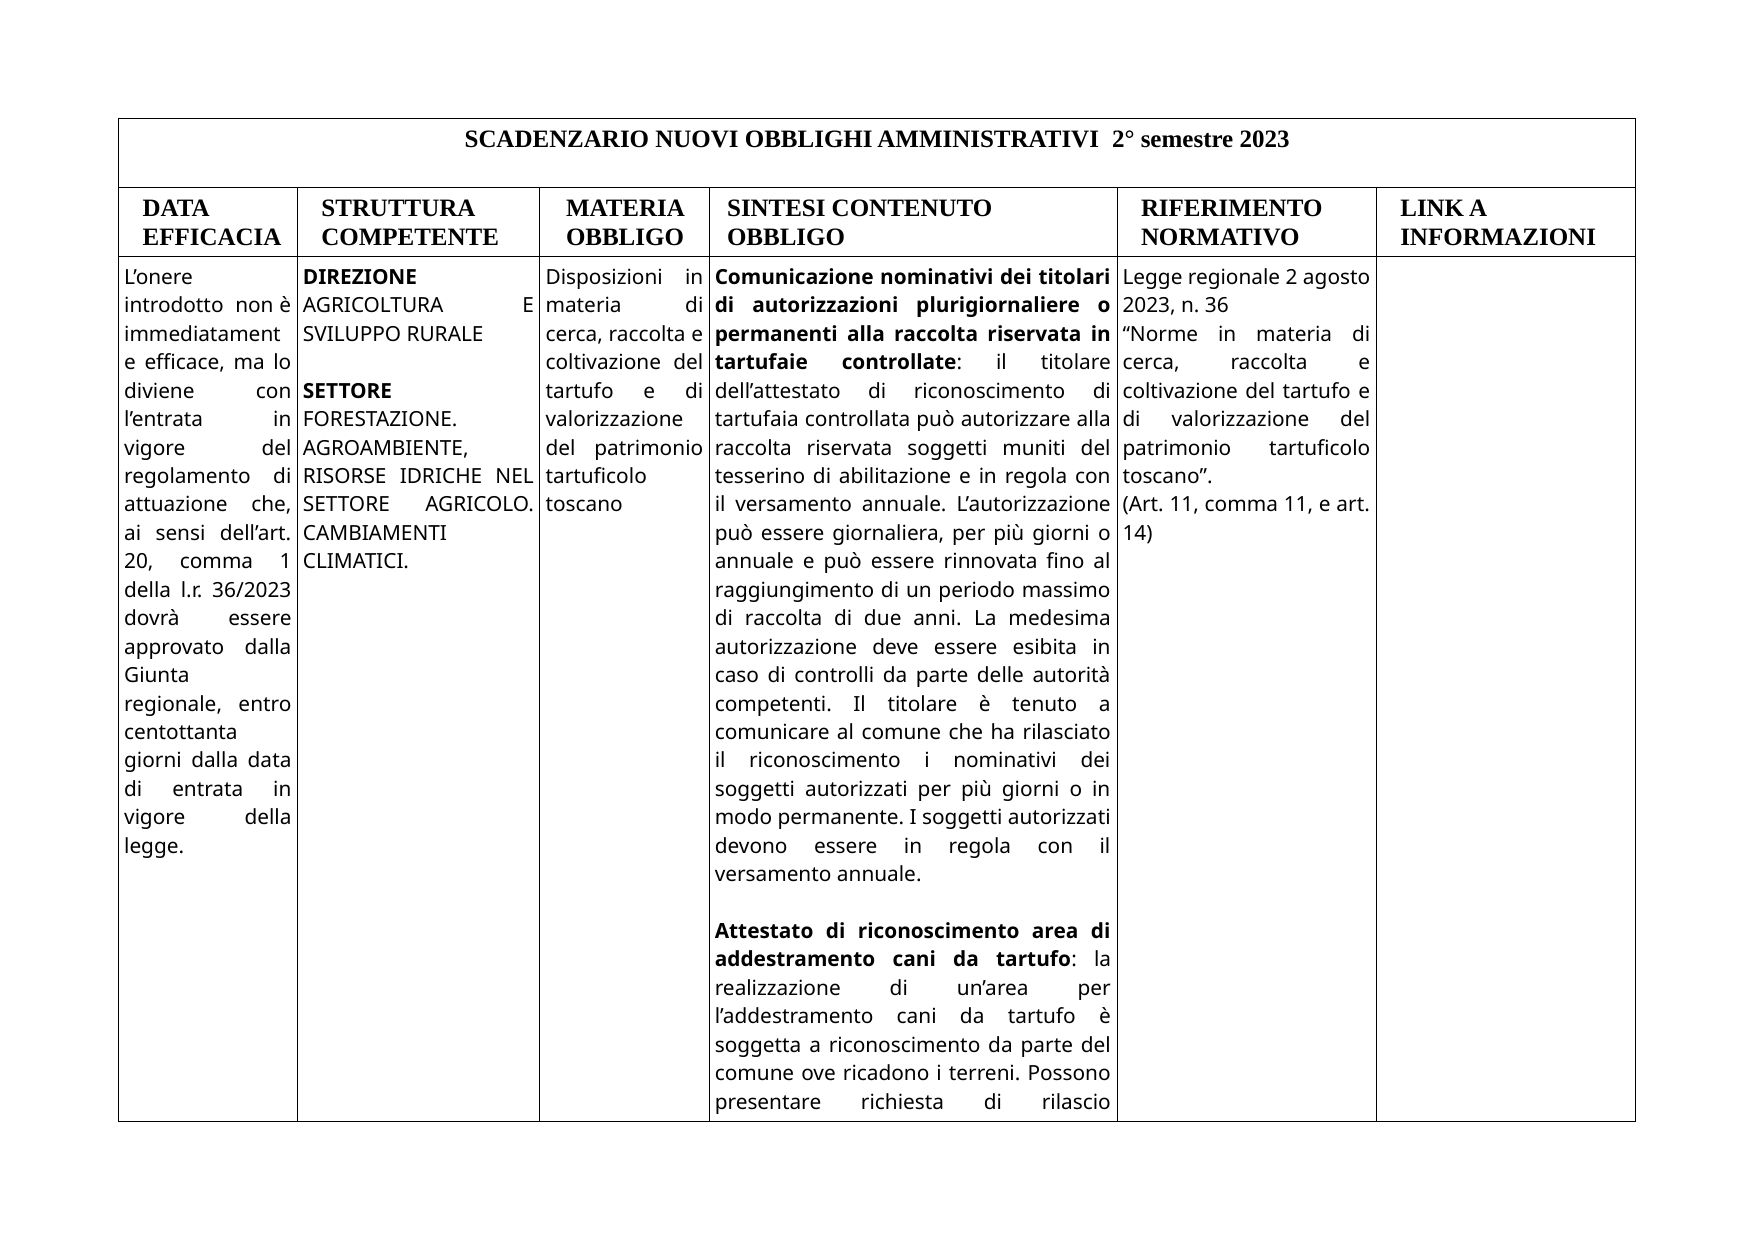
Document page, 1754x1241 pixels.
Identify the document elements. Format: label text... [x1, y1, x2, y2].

table_cell [1377, 257, 1635, 1121]
table_cell LINK A INFORMAZIONI [1377, 188, 1635, 256]
table_cell L’onere introdotto non è immediatamente efficace, ma lo diviene con l’entrata in vigore del regolamento di attuazione che, ai sensi dell’art. 20, comma 1 della l.r. 36/2023 dovrà essere approvato dalla Giunta regionale, entro centottanta giorni dalla data di entrata in vigore della legge. [119, 257, 297, 1121]
table_cell RIFERIMENTO NORMATIVO [1118, 188, 1376, 256]
table_cell STRUTTURA COMPETENTE [298, 188, 539, 256]
table_cell Disposizioni in materia di cerca, raccolta e coltivazione del tartufo e di valorizzazione del patrimonio tartuficolo toscano [540, 257, 709, 1121]
table_cell MATERIA OBBLIGO [540, 188, 709, 256]
table_cell Legge regionale 2 agosto 2023, n. 36 “Norme in materia di cerca, raccolta e coltivazione del tartufo e di valorizzazione del patrimonio tartuficolo toscano”. (Art. 11, comma 11, e art. 14) [1118, 257, 1376, 1121]
table_cell Comunicazione nominativi dei titolari di autorizzazioni plurigiornaliere o permanenti alla raccolta riservata in tartufaie controllate: il titolare dell’attestato di riconoscimento di tartufaia controllata può autorizzare alla raccolta riservata soggetti muniti del tesserino di abilitazione e in regola con il versamento annuale. L’autorizzazione può essere giornaliera, per più giorni o annuale e può essere rinnovata fino al raggiungimento di un periodo massimo di raccolta di due anni. La medesima autorizzazione deve essere esibita in caso di controlli da parte delle autorità competenti. Il titolare è tenuto a comunicare al comune che ha rilasciato il riconoscimento i nominativi dei soggetti autorizzati per più giorni o in modo permanente. I soggetti autorizzati devono essere in regola con il versamento annuale. Attestato di riconoscimento area di addestramento cani da tartufo: la realizzazione di un’area per l’addestramento cani da tartufo è soggetta a riconoscimento da parte del comune ove ricadono i terreni. Possono presentare richiesta di rilascio [710, 257, 1117, 1121]
table_header SCADENZARIO NUOVI OBBLIGHI AMMINISTRATIVI 2° semestre 2023 [119, 119, 1635, 187]
table_cell DATA EFFICACIA [119, 188, 297, 256]
table_cell SINTESI CONTENUTO OBBLIGO [710, 188, 1117, 256]
table_cell DIREZIONE AGRICOLTURA E SVILUPPO RURALE SETTORE FORESTAZIONE. AGROAMBIENTE, RISORSE IDRICHE NEL SETTORE AGRICOLO. CAMBIAMENTI CLIMATICI. [298, 257, 539, 1121]
